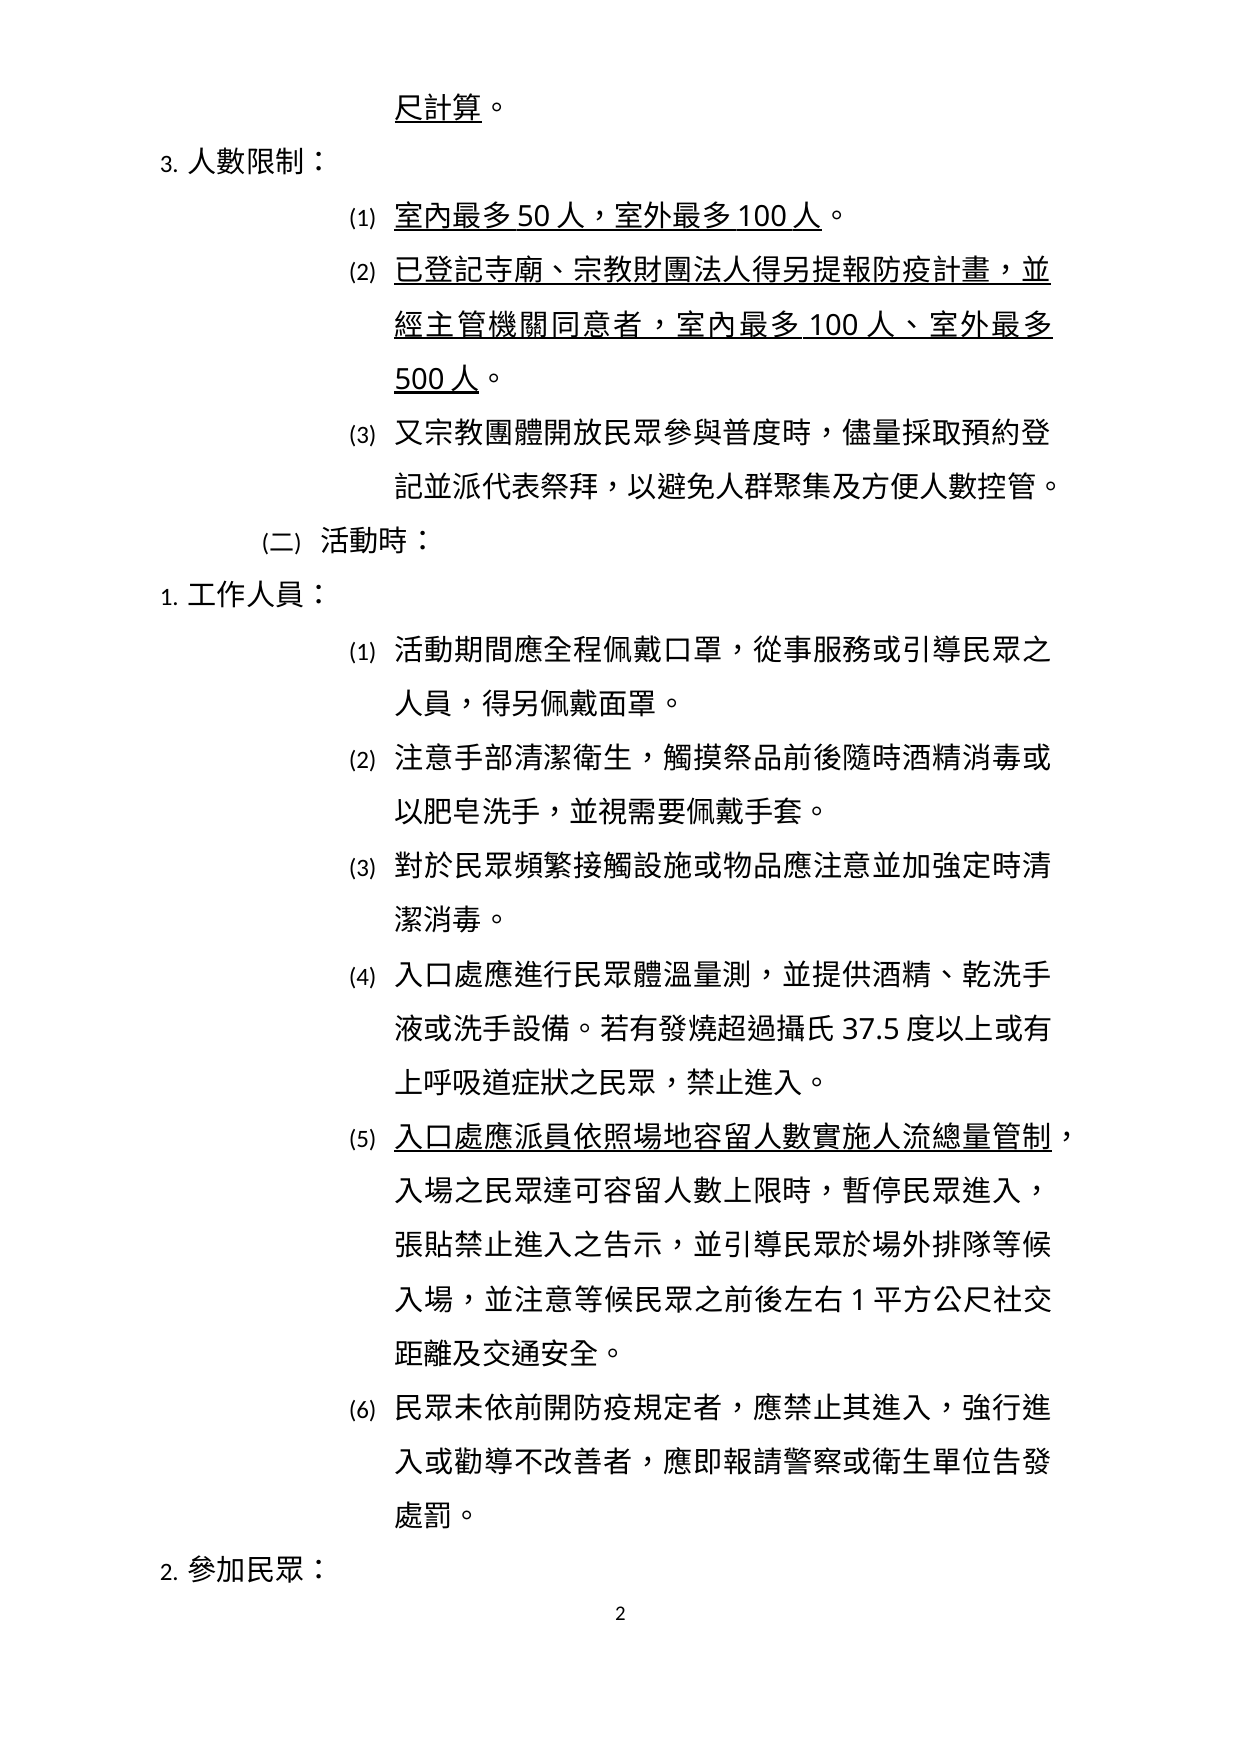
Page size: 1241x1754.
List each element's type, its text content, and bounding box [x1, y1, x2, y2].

list 參加民眾： [159, 1537, 1053, 1592]
list 室內最多50人，室外最多100人。 [348, 183, 1053, 237]
list 活動期間應全程佩戴口罩，從事服務或引導民眾之人員，得另佩戴面罩。 [348, 617, 1053, 725]
list 民眾未依前開防疫規定者，應禁止其進入，強行進入或勸導不改善者，應即報請警察或衛生單位告發處罰。 [348, 1375, 1053, 1537]
list 已登記寺廟、宗教財團法人得另提報防疫計畫，並經主管機關同意者，室內最多100人、室外最多500人。 [348, 237, 1053, 400]
list 又宗教團體開放民眾參與普度時，儘量採取預約登記並派代表祭拜，以避免人群聚集及方便人數控管。 [348, 400, 1053, 508]
list 人數限制： [159, 129, 1053, 183]
list 入口處應派員依照場地容留人數實施人流總量管制，入場之民眾達可容留人數上限時，暫停民眾進入，張貼禁止進入之告示，並引導民眾於場外排隊等候入場，並注意等候民眾之前後左右1平方公尺社交距離及交通安全。 [348, 1104, 1053, 1375]
list 尺計算。 [348, 75, 1053, 129]
list 活動時： [261, 508, 1053, 562]
list 入口處應進行民眾體溫量測，並提供酒精、乾洗手液或洗手設備。若有發燒超過攝氏37.5度以上或有上呼吸道症狀之民眾，禁止進入。 [348, 942, 1053, 1104]
list 工作人員： [159, 562, 1053, 617]
list 對於民眾頻繁接觸設施或物品應注意並加強定時清潔消毒。 [348, 833, 1053, 942]
list 注意手部清潔衛生，觸摸祭品前後隨時酒精消毒或以肥皂洗手，並視需要佩戴手套。 [348, 725, 1053, 833]
